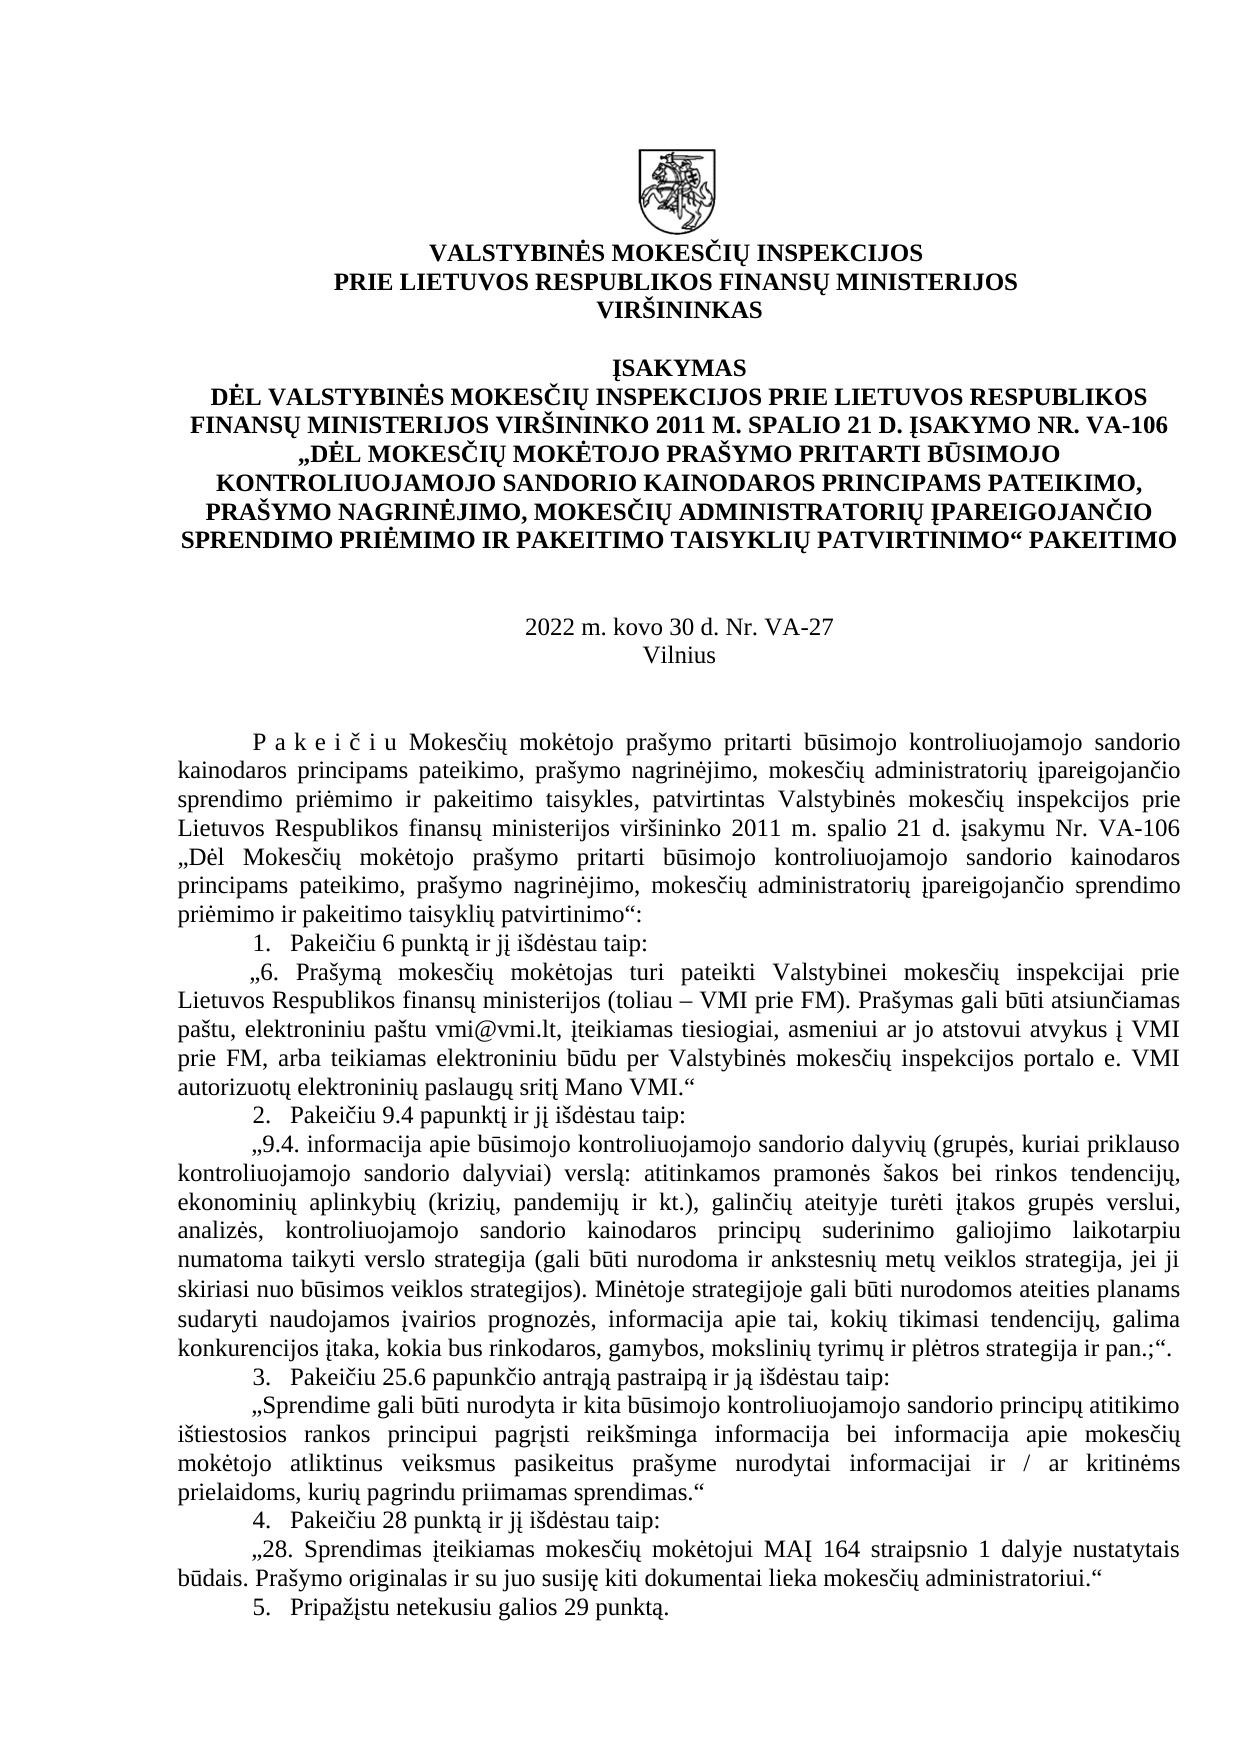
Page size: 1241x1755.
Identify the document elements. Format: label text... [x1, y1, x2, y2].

text 2022 m. kovo 30 d. Nr. VA-27 [177, 612, 1181, 640]
text 2. Pakeičiu 9.4 papunktį ir jį išdėstau taip: [252, 1100, 1181, 1129]
text „Sprendime gali būti nurodyta ir kita būsimojo kontroliuojamojo sandorio principų atitikimo ištiestosios rankos principui pagrįsti reikšminga informacija bei informacija apie mokesčių mokėtojo atliktinus veiksmus pasikeitus prašyme nurodytai informacijai ir / ar kritinėms prielaidoms, kurių pagrindu priimamas sprendimas.“ [177, 1390, 1181, 1505]
text „6. Prašymą mokesčių mokėtojas turi pateikti Valstybinei mokesčių inspekcijai prie Lietuvos Respublikos finansų ministerijos (toliau – VMI prie FM). Prašymas gali būti atsiunčiamas paštu, elektroniniu paštu vmi@vmi.lt, įteikiamas tiesiogiai, asmeniui ar jo atstovui atvykus į VMI prie FM, arba teikiamas elektroniniu būdu per Valstybinės mokesčių inspekcijos portalo e. VMI autorizuotų elektroninių paslaugų sritį Mano VMI.“ [177, 957, 1181, 1100]
text Vilnius [177, 640, 1181, 669]
text 4. Pakeičiu 28 punktą ir jį išdėstau taip: [252, 1505, 1181, 1534]
text ĮSAKYMAS [177, 353, 1181, 382]
text „28. Sprendimas įteikiamas mokesčių mokėtojui MAĮ 164 straipsnio 1 dalyje nustatytais būdais. Prašymo originalas ir su juo susiję kiti dokumentai lieka mokesčių administratoriui.“ [177, 1534, 1181, 1592]
text 3. Pakeičiu 25.6 papunkčio antrąją pastraipą ir ją išdėstau taip: [252, 1362, 1181, 1390]
text 1. Pakeičiu 6 punktą ir jį išdėstau taip: [252, 928, 1181, 957]
text „9.4. informacija apie būsimojo kontroliuojamojo sandorio dalyvių (grupės, kuriai priklauso kontroliuojamojo sandorio dalyviai) verslą: atitinkamos pramonės šakos bei rinkos tendencijų, ekonominių aplinkybių (krizių, pandemijų ir kt.), galinčių ateityje turėti įtakos grupės verslui, analizės, kontroliuojamojo sandorio kainodaros principų suderinimo galiojimo laikotarpiu numatoma taikyti verslo strategija (gali būti nurodoma ir ankstesnių metų veiklos strategija, jei ji skiriasi nuo būsimos veiklos strategijos). Minėtoje strategijoje gali būti nurodomos ateities planams sudaryti naudojamos įvairios prognozės, informacija apie tai, kokių tikimasi tendencijų, galima konkurencijos įtaka, kokia bus rinkodaros, gamybos, mokslinių tyrimų ir plėtros strategija ir pan.;“. [177, 1129, 1181, 1362]
text Pakeičiu Mokesčių mokėtojo prašymo pritarti būsimojo kontroliuojamojo sandorio kainodaros principams pateikimo, prašymo nagrinėjimo, mokesčių administratorių įpareigojančio sprendimo priėmimo ir pakeitimo taisykles, patvirtintas Valstybinės mokesčių inspekcijos prie Lietuvos Respublikos finansų ministerijos viršininko 2011 m. spalio 21 d. įsakymu Nr. VA-106 „Dėl Mokesčių mokėtojo prašymo pritarti būsimojo kontroliuojamojo sandorio kainodaros principams pateikimo, prašymo nagrinėjimo, mokesčių administratorių įpareigojančio sprendimo priėmimo ir pakeitimo taisyklių patvirtinimo“: [177, 727, 1181, 928]
text VALSTYBINĖS MOKESČIŲ INSPEKCIJOS PRIE LIETUVOS RESPUBLIKOS FINANSŲ MINISTERIJOS VIRŠININKAS [177, 238, 1181, 324]
text 5. Pripažįstu netekusiu galios 29 punktą. [252, 1592, 1181, 1620]
text Dėl Valstybinės mokesčių inspekcijos prie Lietuvos Respublikos finansų ministerijos viršininko 2011 m. SPALIO 21 d. įsakymo Nr. VA-106 „Dėl MOKESČIŲ MOKĖTOJO PRAŠYMO PRITARTI BŪSIMOJO KONTROLIUOJAMOJO SANDORIO KAINODAROS PRINCIPAMS PATEIKIMO, PRAŠYMO NAGRINĖJIMO, MOKESČIŲ ADMINISTRATORIŲ ĮPAREIGOJANČIO SPRENDIMO PRIĖMIMO IR PAKEITIMO TAISYKLIŲ PATVIRTINIMO“ pakeitimo [177, 382, 1181, 554]
